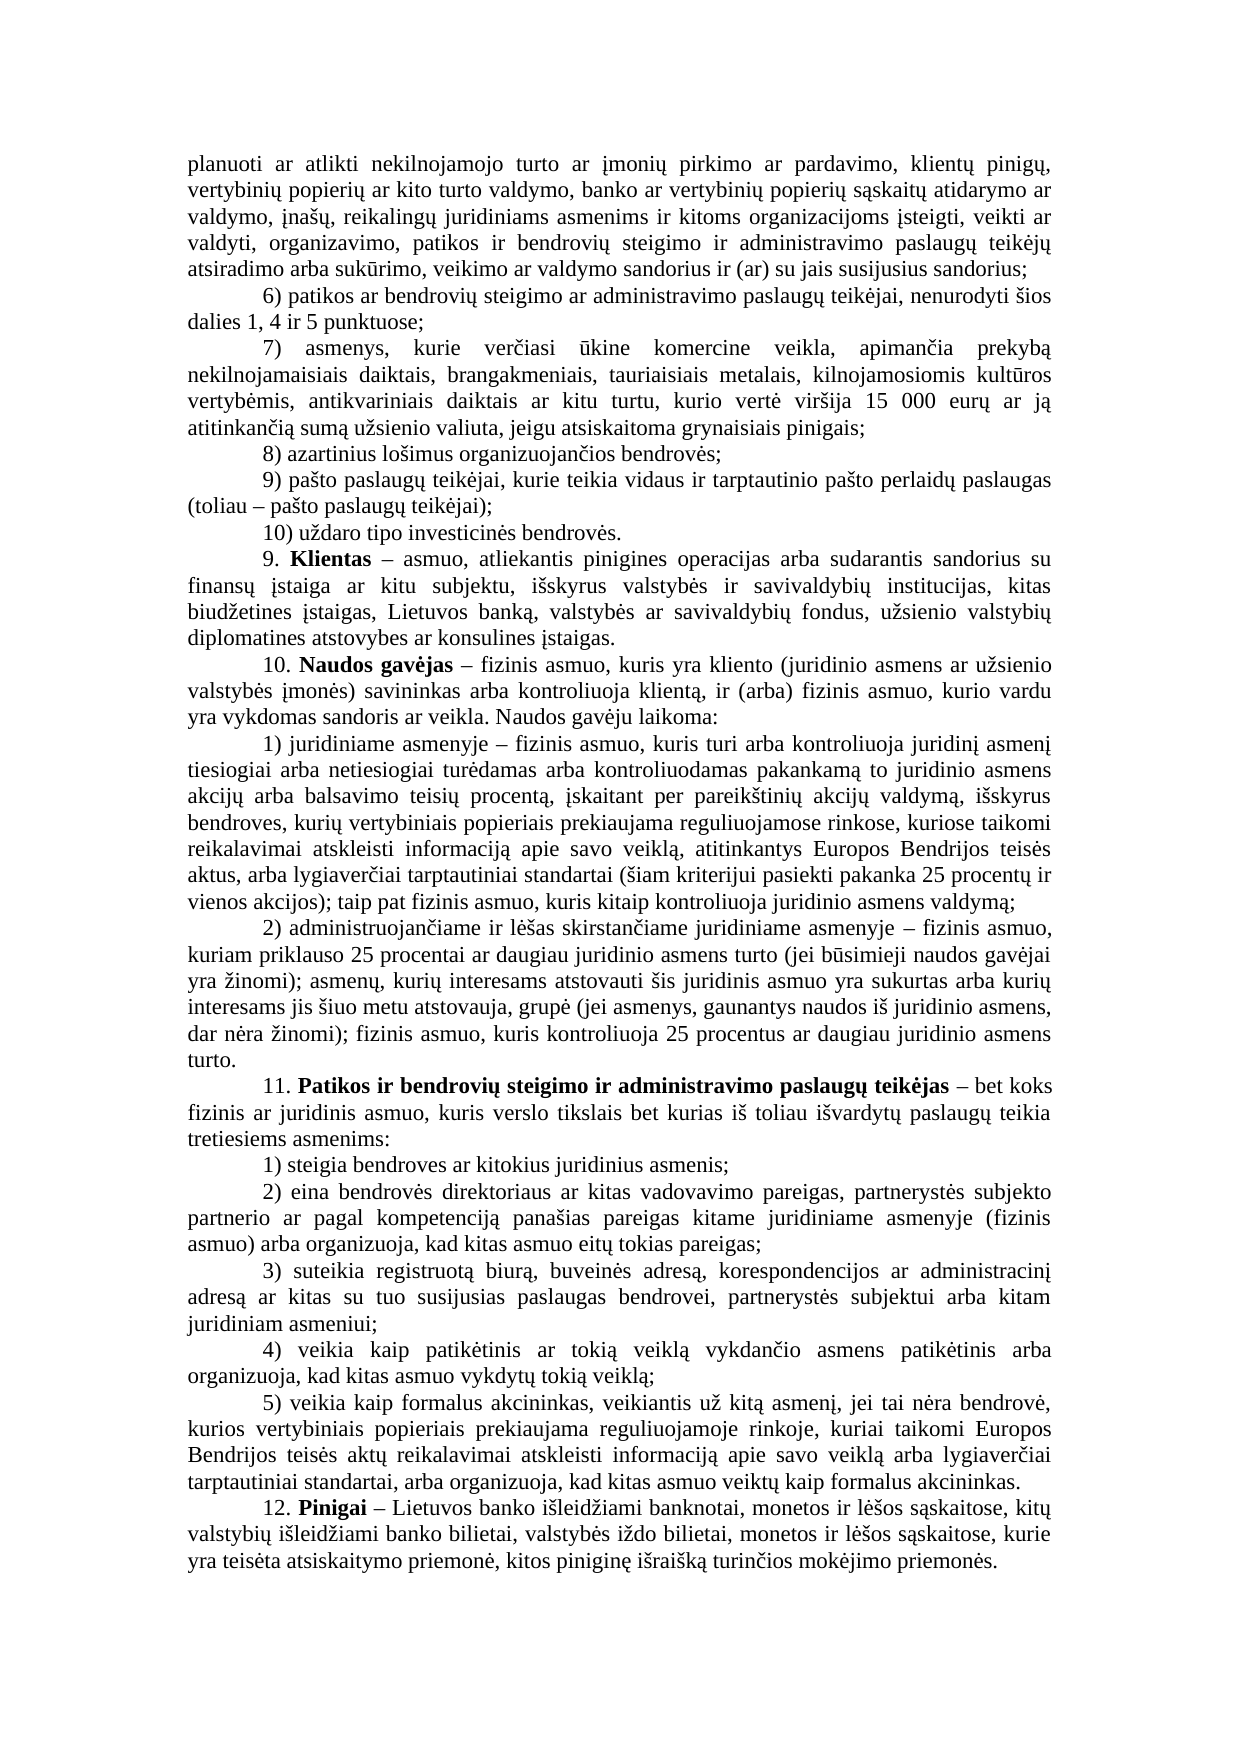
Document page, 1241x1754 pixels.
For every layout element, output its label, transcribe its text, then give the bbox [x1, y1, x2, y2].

text 1) juridiniame asmenyje – fizinis asmuo, kuris turi arba kontroliuoja juridinį asmenį tiesiogiai arba netiesiogiai turėdamas arba kontroliuodamas pakankamą to juridinio asmens akcijų arba balsavimo teisių procentą, įskaitant per pareikštinių akcijų valdymą, išskyrus bendroves, kurių vertybiniais popieriais prekiaujama reguliuojamose rinkose, kuriose taikomi reikalavimai atskleisti informaciją apie savo veiklą, atitinkantys Europos Bendrijos teisės aktus, arba lygiaverčiai tarptautiniai standartai (šiam kriterijui pasiekti pakanka 25 procentų ir vienos akcijos); taip pat fizinis asmuo, kuris kitaip kontroliuoja juridinio asmens valdymą; [187, 730, 1053, 914]
text 11. Patikos ir bendrovių steigimo ir administravimo paslaugų teikėjas – bet koks fizinis ar juridinis asmuo, kuris verslo tikslais bet kurias iš toliau išvardytų paslaugų teikia tretiesiems asmenims: [187, 1072, 1053, 1151]
text 4) veikia kaip patikėtinis ar tokią veiklą vykdančio asmens patikėtinis arba organizuoja, kad kitas asmuo vykdytų tokią veiklą; [187, 1336, 1053, 1389]
text 8) azartinius lošimus organizuojančios bendrovės; [187, 440, 1053, 466]
text 3) suteikia registruotą biurą, buveinės adresą, korespondencijos ar administracinį adresą ar kitas su tuo susijusias paslaugas bendrovei, partnerystės subjektui arba kitam juridiniam asmeniui; [187, 1257, 1053, 1336]
text 5) veikia kaip formalus akcininkas, veikiantis už kitą asmenį, jei tai nėra bendrovė, kurios vertybiniais popieriais prekiaujama reguliuojamoje rinkoje, kuriai taikomi Europos Bendrijos teisės aktų reikalavimai atskleisti informaciją apie savo veiklą arba lygiaverčiai tarptautiniai standartai, arba organizuoja, kad kitas asmuo veiktų kaip formalus akcininkas. [187, 1389, 1053, 1494]
text 1) steigia bendroves ar kitokius juridinius asmenis; [187, 1151, 1053, 1178]
text 7) asmenys, kurie verčiasi ūkine komercine veikla, apimančia prekybą nekilnojamaisiais daiktais, brangakmeniais, tauriaisiais metalais, kilnojamosiomis kultūros vertybėmis, antikvariniais daiktais ar kitu turtu, kurio vertė viršija 15 000 eurų ar ją atitinkančią sumą užsienio valiuta, jeigu atsiskaitoma grynaisiais pinigais; [187, 334, 1053, 440]
text 9. Klientas – asmuo, atliekantis pinigines operacijas arba sudarantis sandorius su finansų įstaiga ar kitu subjektu, išskyrus valstybės ir savivaldybių institucijas, kitas biudžetines įstaigas, Lietuvos banką, valstybės ar savivaldybių fondus, užsienio valstybių diplomatines atstovybes ar konsulines įstaigas. [187, 545, 1053, 651]
text 10) uždaro tipo investicinės bendrovės. [187, 519, 1053, 545]
text 2) administruojančiame ir lėšas skirstančiame juridiniame asmenyje – fizinis asmuo, kuriam priklauso 25 procentai ar daugiau juridinio asmens turto (jei būsimieji naudos gavėjai yra žinomi); asmenų, kurių interesams atstovauti šis juridinis asmuo yra sukurtas arba kurių interesams jis šiuo metu atstovauja, grupė (jei asmenys, gaunantys naudos iš juridinio asmens, dar nėra žinomi); fizinis asmuo, kuris kontroliuoja 25 procentus ar daugiau juridinio asmens turto. [187, 914, 1053, 1072]
text 12. Pinigai – Lietuvos banko išleidžiami banknotai, monetos ir lėšos sąskaitose, kitų valstybių išleidžiami banko bilietai, valstybės iždo bilietai, monetos ir lėšos sąskaitose, kurie yra teisėta atsiskaitymo priemonė, kitos piniginę išraišką turinčios mokėjimo priemonės. [187, 1494, 1053, 1573]
text 9) pašto paslaugų teikėjai, kurie teikia vidaus ir tarptautinio pašto perlaidų paslaugas (toliau – pašto paslaugų teikėjai); [187, 466, 1053, 519]
text 6) patikos ar bendrovių steigimo ar administravimo paslaugų teikėjai, nenurodyti šios dalies 1, 4 ir 5 punktuose; [187, 282, 1053, 334]
text planuoti ar atlikti nekilnojamojo turto ar įmonių pirkimo ar pardavimo, klientų pinigų, vertybinių popierių ar kito turto valdymo, banko ar vertybinių popierių sąskaitų atidarymo ar valdymo, įnašų, reikalingų juridiniams asmenims ir kitoms organizacijoms įsteigti, veikti ar valdyti, organizavimo, patikos ir bendrovių steigimo ir administravimo paslaugų teikėjų atsiradimo arba sukūrimo, veikimo ar valdymo sandorius ir (ar) su jais susijusius sandorius; [187, 150, 1053, 282]
text 2) eina bendrovės direktoriaus ar kitas vadovavimo pareigas, partnerystės subjekto partnerio ar pagal kompetenciją panašias pareigas kitame juridiniame asmenyje (fizinis asmuo) arba organizuoja, kad kitas asmuo eitų tokias pareigas; [187, 1178, 1053, 1257]
text 10. Naudos gavėjas – fizinis asmuo, kuris yra kliento (juridinio asmens ar užsienio valstybės įmonės) savininkas arba kontroliuoja klientą, ir (arba) fizinis asmuo, kurio vardu yra vykdomas sandoris ar veikla. Naudos gavėju laikoma: [187, 651, 1053, 730]
